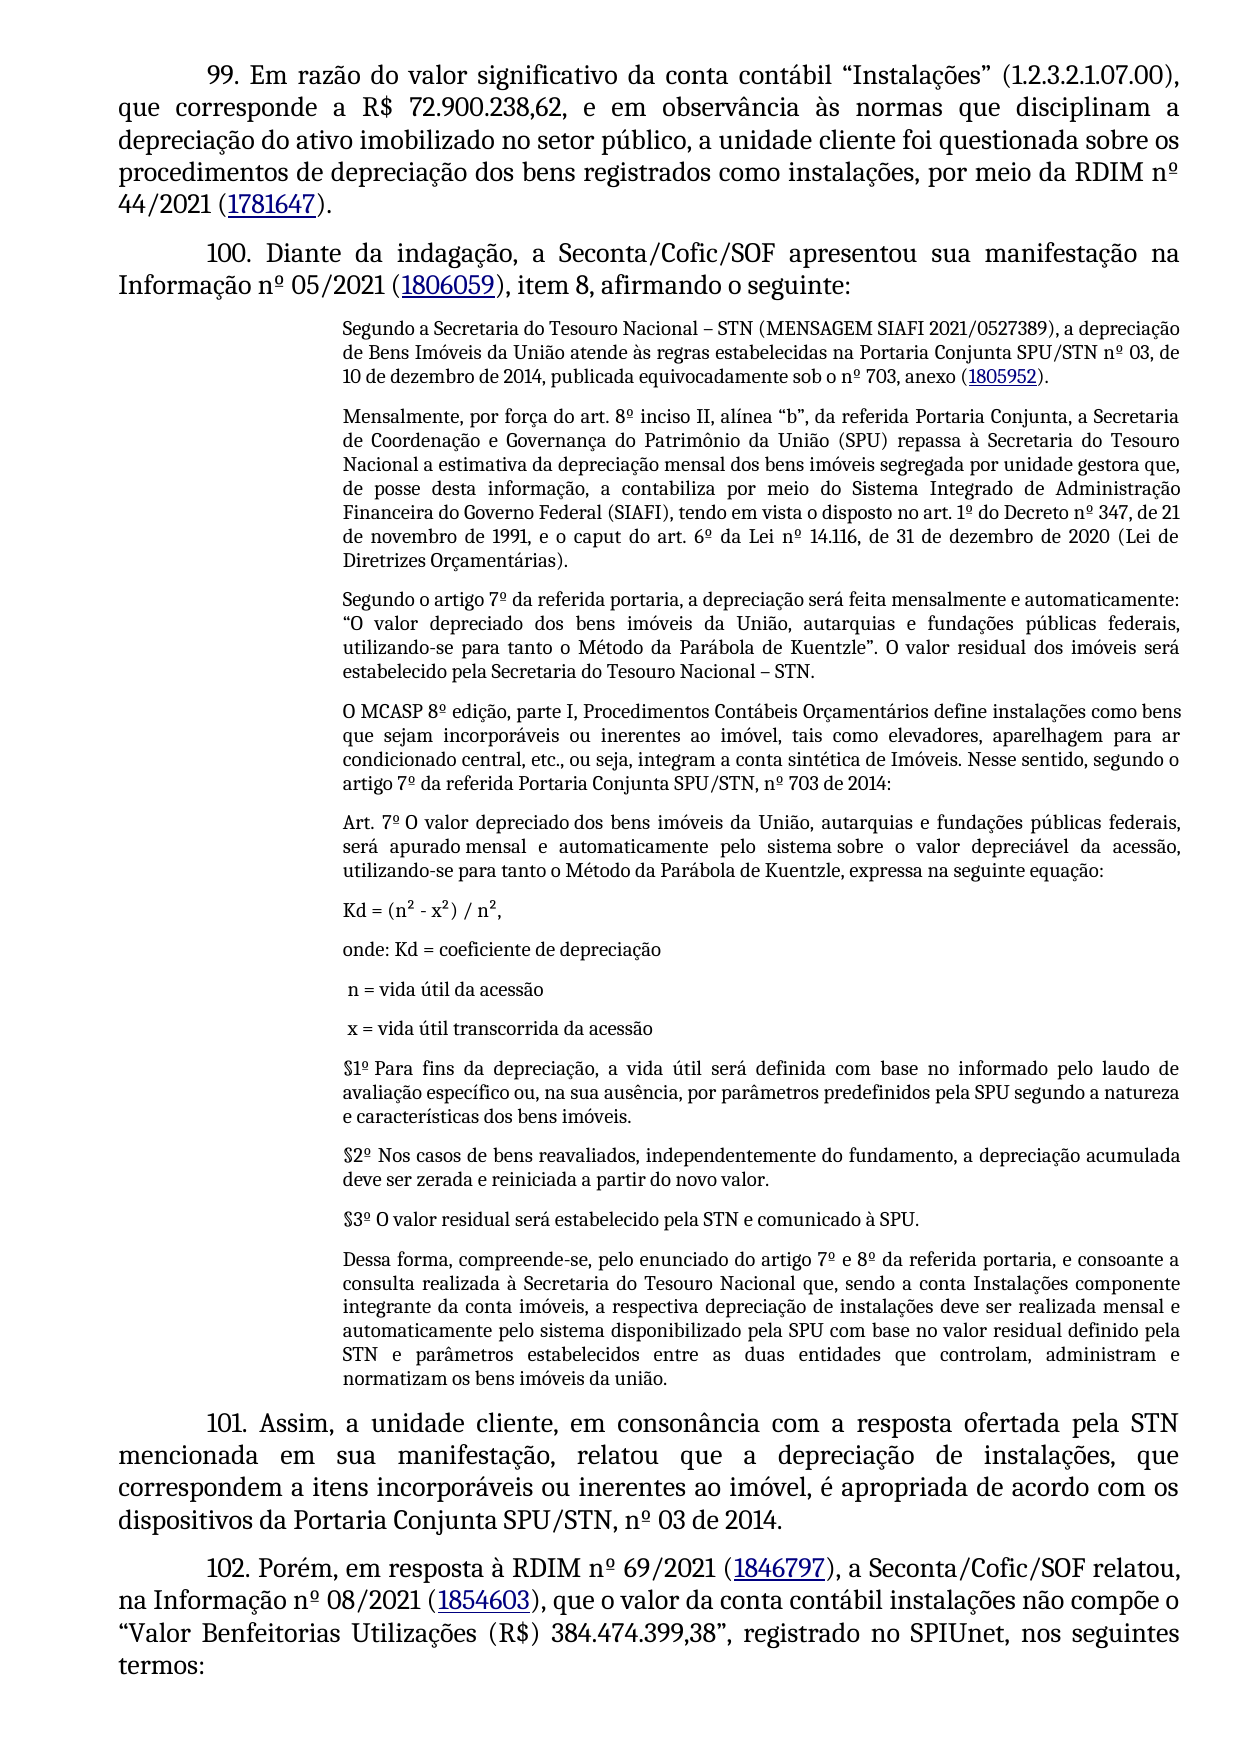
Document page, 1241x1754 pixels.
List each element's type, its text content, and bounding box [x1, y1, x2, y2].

text O MCASP 8º edição, parte I, Procedimentos Contábeis Orçamentários define instalações como bens que sejam incorporáveis ou inerentes ao imóvel, tais como elevadores, aparelhagem para ar condicionado central, etc., ou seja, integram a conta sintética de Imóveis. Nesse sentido, segundo o artigo 7º da referida Portaria Conjunta SPU/STN, nº 703 de 2014: [343, 699, 1181, 795]
text 102. Porém, em resposta à RDIM nº 69/2021 (1846797), a Seconta/Cofic/SOF relatou, na Informação nº 08/2021 (1854603), que o valor da conta contábil instalações não compõe o “Valor Benfeitorias Utilizações (R$) 384.474.399,38”, registrado no SPIUnet, nos seguintes termos: [118, 1552, 1181, 1681]
text Dessa forma, compreende-se, pelo enunciado do artigo 7º e 8º da referida portaria, e consoante a consulta realizada à Secretaria do Tesouro Nacional que, sendo a conta Instalações componente integrante da conta imóveis, a respectiva depreciação de instalações deve ser realizada mensal e automaticamente pelo sistema disponibilizado pela SPU com base no valor residual definido pela STN e parâmetros estabelecidos entre as duas entidades que controlam, administram e normatizam os bens imóveis da união. [343, 1247, 1181, 1391]
text Mensalmente, por força do art. 8º inciso II, alínea “b”, da referida Portaria Conjunta, a Secretaria de Coordenação e Governança do Patrimônio da União (SPU) repassa à Secretaria do Tesouro Nacional a estimativa da depreciação mensal dos bens imóveis segregada por unidade gestora que, de posse desta informação, a contabiliza por meio do Sistema Integrado de Administração Financeira do Governo Federal (SIAFI), tendo em vista o disposto no art. 1º do Decreto nº 347, de 21 de novembro de 1991, e o caput do art. 6º da Lei nº 14.116, de 31 de dezembro de 2020 (Lei de Diretrizes Orçamentárias). [343, 404, 1181, 572]
text 99. Em razão do valor significativo da conta contábil “Instalações” (1.2.3.2.1.07.00), que corresponde a R$ 72.900.238,62, e em observância às normas que disciplinam a depreciação do ativo imobilizado no setor público, a unidade cliente foi questionada sobre os procedimentos de depreciação dos bens registrados como instalações, por meio da RDIM nº 44/2021 (1781647). [118, 59, 1181, 221]
text Kd = (n² - x²) / n², [343, 898, 1181, 922]
text §2º Nos casos de bens reavaliados, independentemente do fundamento, a depreciação acumulada deve ser zerada e reiniciada a partir do novo valor. [343, 1144, 1181, 1192]
text 101. Assim, a unidade cliente, em consonância com a resposta ofertada pela STN mencionada em sua manifestação, relatou que a depreciação de instalações, que correspondem a itens incorporáveis ou inerentes ao imóvel, é apropriada de acordo com os dispositivos da Portaria Conjunta SPU/STN, nº 03 de 2014. [118, 1407, 1181, 1536]
text Art. 7º O valor depreciado dos bens imóveis da União, autarquias e fundações públicas federais, será apurado mensal e automaticamente pelo sistema sobre o valor depreciável da acessão, utilizando-se para tanto o Método da Parábola de Kuentzle, expressa na seguinte equação: [343, 811, 1181, 883]
text n = vida útil da acessão [343, 977, 1181, 1001]
text x = vida útil transcorrida da acessão [343, 1017, 1181, 1041]
text onde: Kd = coeficiente de depreciação [343, 938, 1181, 962]
text §1º Para fins da depreciação, a vida útil será definida com base no informado pelo laudo de avaliação específico ou, na sua ausência, por parâmetros predefinidos pela SPU segundo a natureza e características dos bens imóveis. [343, 1057, 1181, 1128]
text 100. Diante da indagação, a Seconta/Cofic/SOF apresentou sua manifestação na Informação nº 05/2021 (1806059), item 8, afirmando o seguinte: [118, 237, 1181, 301]
text §3º O valor residual será estabelecido pela STN e comunicado à SPU. [343, 1208, 1181, 1232]
text Segundo o artigo 7º da referida portaria, a depreciação será feita mensalmente e automaticamente: “O valor depreciado dos bens imóveis da União, autarquias e fundações públicas federais, utilizando-se para tanto o Método da Parábola de Kuentzle”. O valor residual dos imóveis será estabelecido pela Secretaria do Tesouro Nacional – STN. [343, 588, 1181, 684]
text Segundo a Secretaria do Tesouro Nacional – STN (MENSAGEM SIAFI 2021/0527389), a depreciação de Bens Imóveis da União atende às regras estabelecidas na Portaria Conjunta SPU/STN nº 03, de 10 de dezembro de 2014, publicada equivocadamente sob o nº 703, anexo (1805952). [343, 317, 1181, 389]
